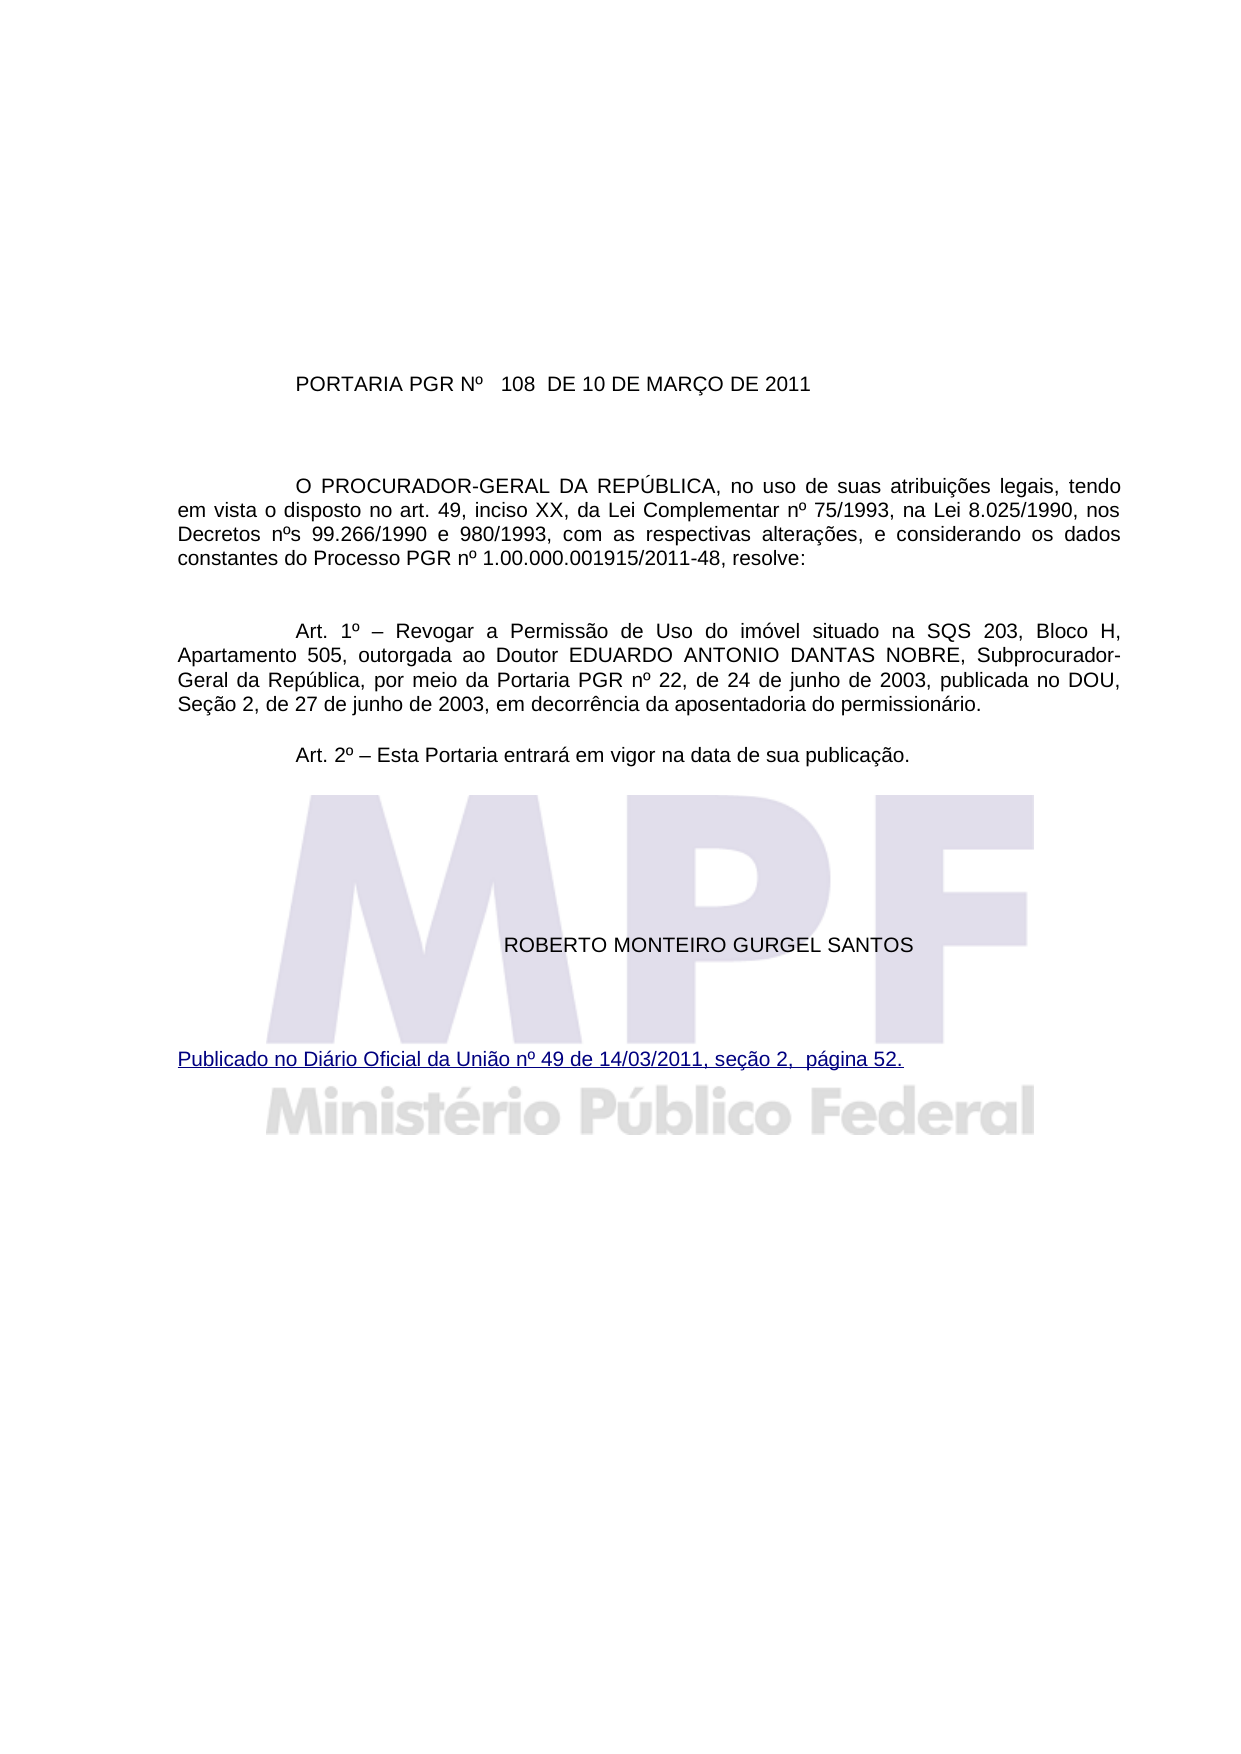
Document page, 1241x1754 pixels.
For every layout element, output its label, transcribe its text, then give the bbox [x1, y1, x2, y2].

text ROBERTO MONTEIRO GURGEL SANTOS [177, 933, 1122, 957]
text PORTARIA PGR Nº 108 DE 10 DE MARÇO DE 2011 [177, 370, 1122, 397]
picture [266, 1071, 1034, 1136]
text Publicado no Diário Oficial da União nº 49 de 14/03/2011, seção 2, página 52. [177, 1046, 1220, 1071]
picture [266, 957, 1034, 1046]
picture [266, 795, 1034, 933]
text Art. 1º – Revogar a Permissão de Uso do imóvel situado na SQS 203, Bloco H, Apartamento 505, outorgada ao Doutor EDUARDO ANTONIO DANTAS NOBRE, Subprocurador-Geral da República, por meio da Portaria PGR nº 22, de 24 de junho de 2003, publicada no DOU, Seção 2, de 27 de junho de 2003, em decorrência da aposentadoria do permissionário. [177, 619, 1122, 716]
text O PROCURADOR-GERAL DA REPÚBLICA, no uso de suas atribuições legais, tendo em vista o disposto no art. 49, inciso XX, da Lei Complementar nº 75/1993, na Lei 8.025/1990, nos Decretos nºs 99.266/1990 e 980/1993, com as respectivas alterações, e considerando os dados constantes do Processo PGR nº 1.00.000.001915/2011-48, resolve: [177, 474, 1122, 570]
text Art. 2º – Esta Portaria entrará em vigor na data de sua publicação. [177, 741, 1122, 768]
